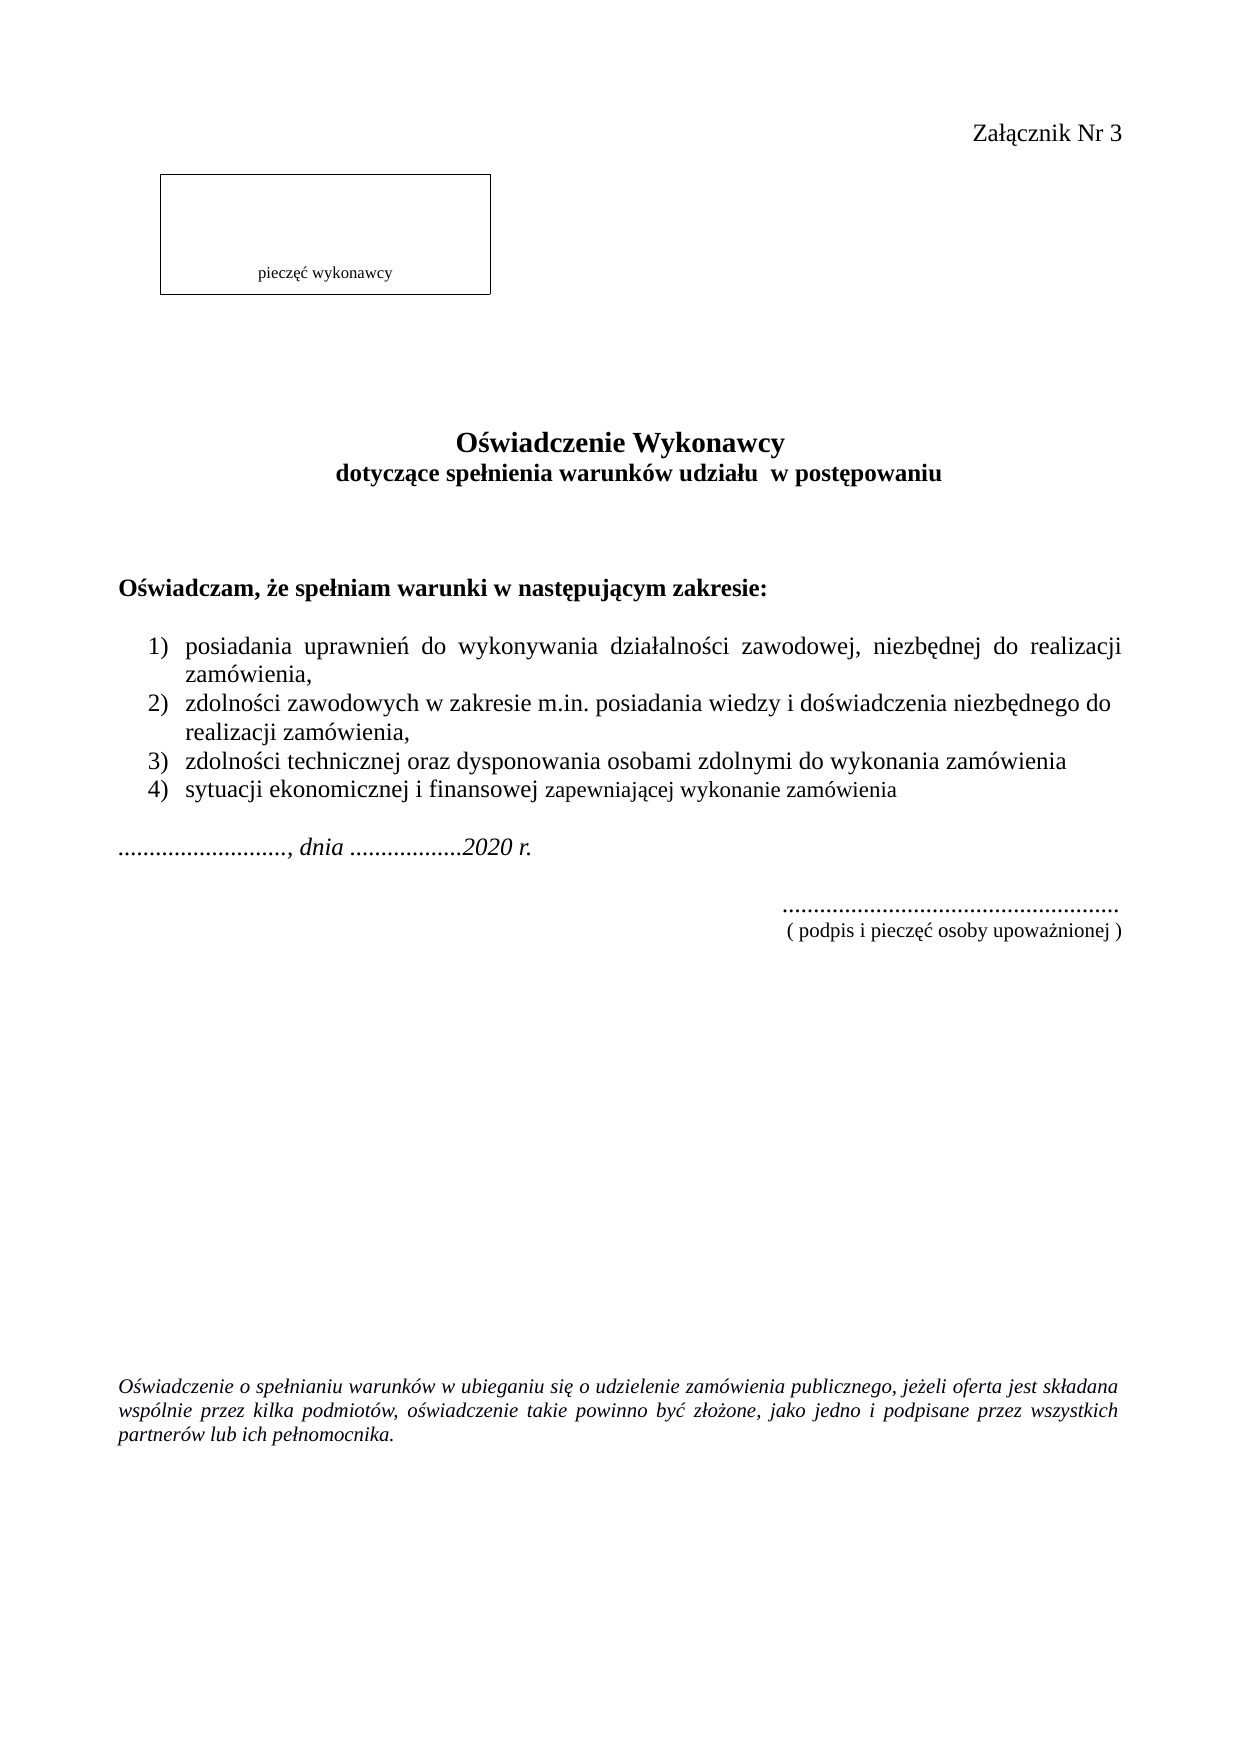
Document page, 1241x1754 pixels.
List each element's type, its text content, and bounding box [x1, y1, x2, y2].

text Oświadczenie o spełnianiu warunków w ubieganiu się o udzielenie zamówienia publicznego, jeżeli oferta jest składana wspólnie przez kilka podmiotów, oświadczenie takie powinno być złożone, jako jedno i podpisane przez wszystkich partnerów lub ich pełnomocnika. [118, 1374, 1122, 1446]
list zdolności zawodowych w zakresie m.in. posiadania wiedzy i doświadczenia niezbędnego do realizacji zamówienia, [148, 688, 1122, 746]
text Załącznik Nr 3 [118, 118, 1122, 147]
text Oświadczam, że spełniam warunki w następującym zakresie: [118, 573, 1122, 602]
text Oświadczenie Wykonawcy [118, 425, 1122, 458]
list zdolności technicznej oraz dysponowania osobami zdolnymi do wykonania zamówienia [148, 746, 1122, 774]
text pieczęć wykonawcy [162, 262, 488, 282]
list posiadania uprawnień do wykonywania działalności zawodowej, niezbędnej do realizacji zamówienia, [148, 631, 1122, 688]
text ...................................................... [118, 889, 1122, 918]
text ( podpis i pieczęć osoby upoważnionej ) [118, 918, 1122, 942]
text dotyczące spełnienia warunków udziału w postępowaniu [156, 458, 1122, 487]
list sytuacji ekonomicznej i finansowej zapewniającej wykonanie zamówienia [148, 774, 1122, 803]
text ..........................., dnia ..................2020 r. [118, 832, 1122, 861]
